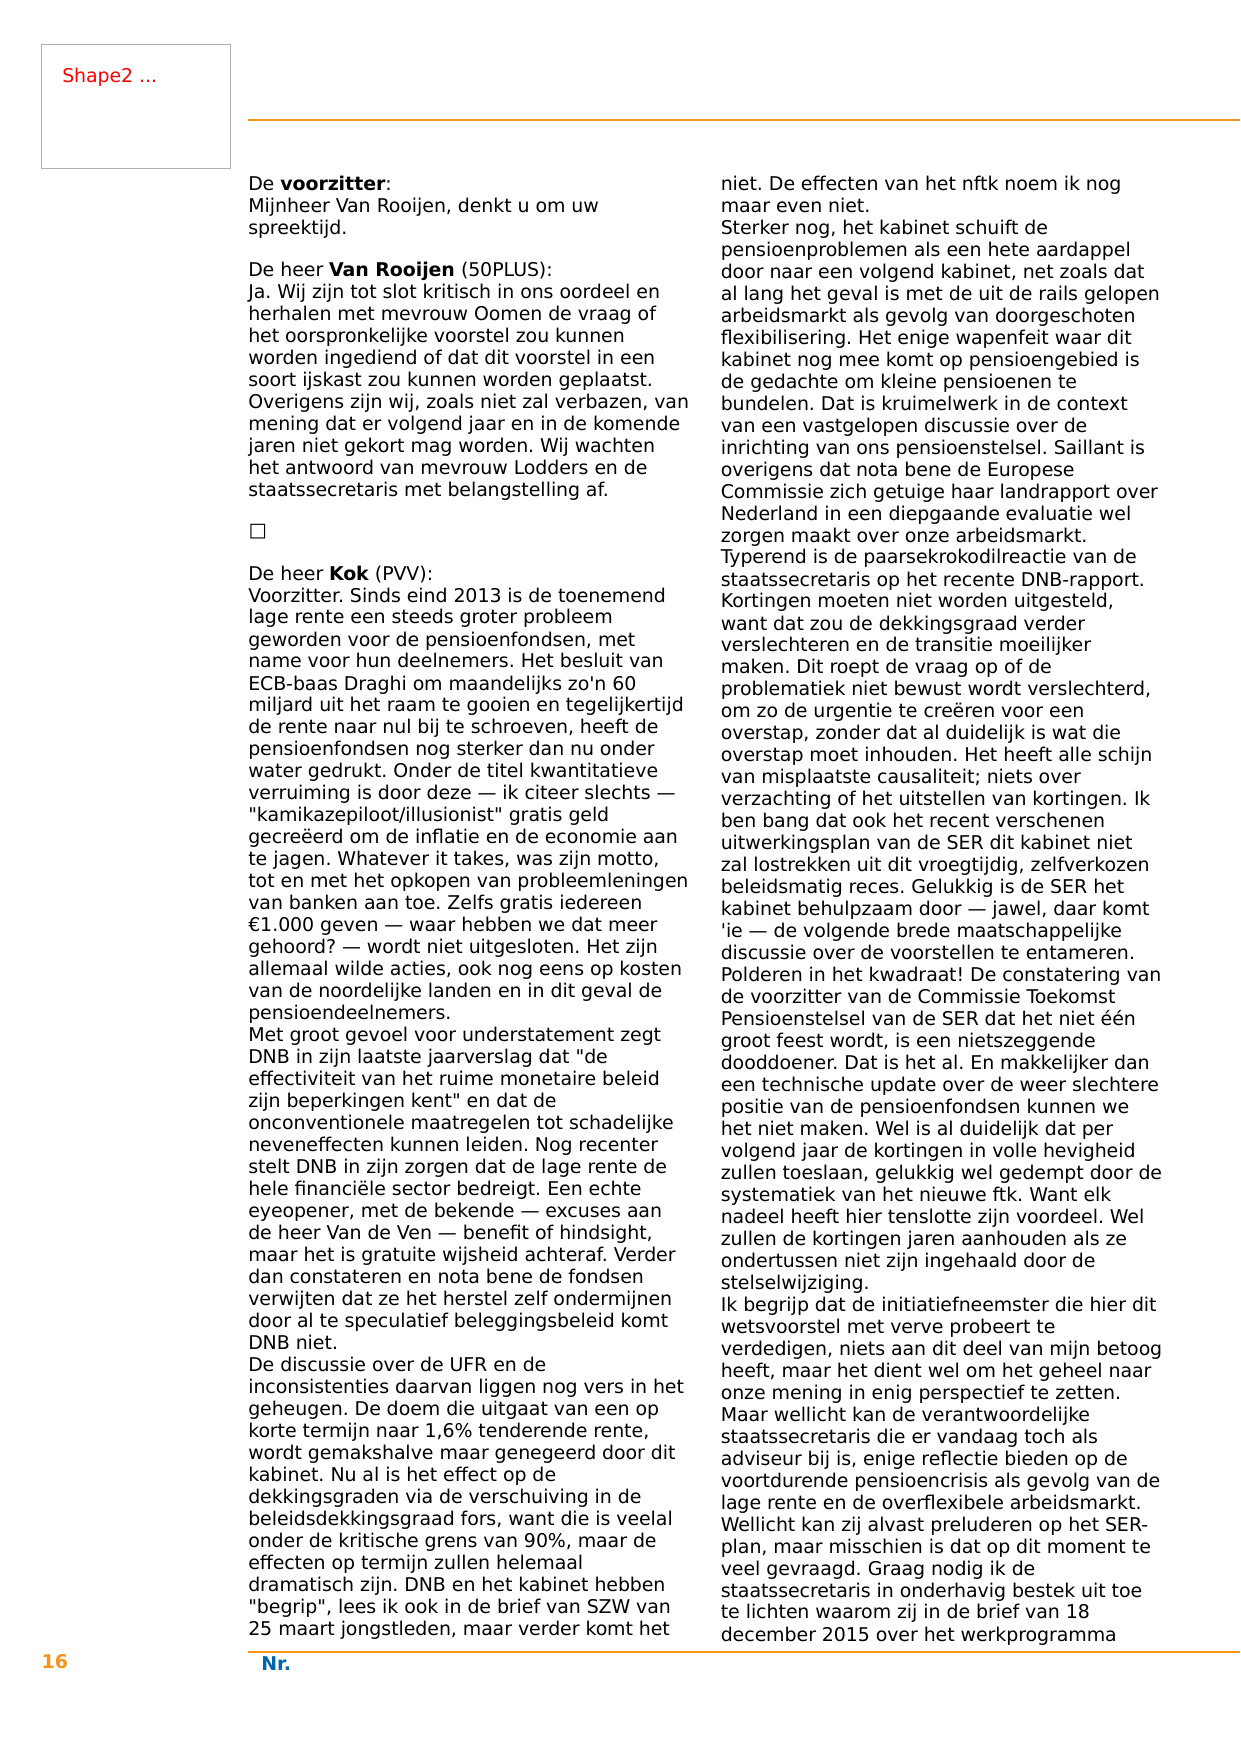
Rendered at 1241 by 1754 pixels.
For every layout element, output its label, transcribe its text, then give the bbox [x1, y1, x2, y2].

text De discussie over de UFR en de inconsistenties daarvan liggen nog vers in het geheugen. De doem die uitgaat van een op korte termijn naar 1,6% tenderende rente, wordt gemakshalve maar genegeerd door dit kabinet. Nu al is het effect op de dekkingsgraden via de verschuiving in de beleidsdekkingsgraad fors, want die is veelal onder de kritische grens van 90%, maar de effecten op termijn zullen helemaal dramatisch zijn. DNB en het kabinet hebben "begrip", lees ik ook in de brief van SZW van 25 maart jongstleden, maar verder komt het [248, 1354, 691, 1639]
text De heer Van Rooijen (50PLUS): [248, 259, 691, 281]
text Ik begrijp dat de initiatiefneemster die hier dit wetsvoorstel met verve probeert te verdedigen, niets aan dit deel van mijn betoog heeft, maar het dient wel om het geheel naar onze mening in enig perspectief te zetten. Maar wellicht kan de verantwoordelijke staatssecretaris die er vandaag toch als adviseur bij is, enige reflectie bieden op de voortdurende pensioencrisis als gevolg van de lage rente en de overflexibele arbeidsmarkt. Wellicht kan zij alvast preluderen op het SER-plan, maar misschien is dat op dit moment te veel gevraagd. Graag nodig ik de staatssecretaris in onderhavig bestek uit toe te lichten waarom zij in de brief van 18 december 2015 over het werkprogramma [721, 1294, 1163, 1645]
text Typerend is de paarsekrokodilreactie van de staatssecretaris op het recente DNB-rapport. Kortingen moeten niet worden uitgesteld, want dat zou de dekkingsgraad verder verslechteren en de transitie moeilijker maken. Dit roept de vraag op of de problematiek niet bewust wordt verslechterd, om zo de urgentie te creëren voor een overstap, zonder dat al duidelijk is wat die overstap moet inhouden. Het heeft alle schijn van misplaatste causaliteit; niets over verzachting of het uitstellen van kortingen. Ik ben bang dat ook het recent verschenen uitwerkingsplan van de SER dit kabinet niet zal lostrekken uit dit vroegtijdig, zelfverkozen beleidsmatig reces. Gelukkig is de SER het kabinet behulpzaam door — jawel, daar komt 'ie — de volgende brede maatschappelijke discussie over de voorstellen te entameren. Polderen in het kwadraat! De constatering van de voorzitter van de Commissie Toekomst Pensioenstelsel van de SER dat het niet één groot feest wordt, is een nietszeggende dooddoener. Dat is het al. En makkelijker dan een technische update over de weer slechtere positie van de pensioenfondsen kunnen we het niet maken. Wel is al duidelijk dat per volgend jaar de kortingen in volle hevigheid zullen toeslaan, gelukkig wel gedempt door de systematiek van het nieuwe ftk. Want elk nadeel heeft hier tenslotte zijn voordeel. Wel zullen de kortingen jaren aanhouden als ze ondertussen niet zijn ingehaald door de stelselwijziging. [721, 546, 1163, 1294]
text De heer Kok (PVV): [248, 562, 691, 584]
text niet. De effecten van het nftk noem ik nog maar even niet. [721, 173, 1163, 217]
text De voorzitter: [248, 173, 691, 195]
text Sterker nog, het kabinet schuift de pensioenproblemen als een hete aardappel door naar een volgend kabinet, net zoals dat al lang het geval is met de uit de rails gelopen arbeidsmarkt als gevolg van doorgeschoten flexibilisering. Het enige wapenfeit waar dit kabinet nog mee komt op pensioengebied is de gedachte om kleine pensioenen te bundelen. Dat is kruimelwerk in de context van een vastgelopen discussie over de inrichting van ons pensioenstelsel. Saillant is overigens dat nota bene de Europese Commissie zich getuige haar landrapport over Nederland in een diepgaande evaluatie wel zorgen maakt over onze arbeidsmarkt. [721, 217, 1163, 546]
text Ja. Wij zijn tot slot kritisch in ons oordeel en herhalen met mevrouw Oomen de vraag of het oorspronkelijke voorstel zou kunnen worden ingediend of dat dit voorstel in een soort ijskast zou kunnen worden geplaatst. Overigens zijn wij, zoals niet zal verbazen, van mening dat er volgend jaar en in de komende jaren niet gekort mag worden. Wij wachten het antwoord van mevrouw Lodders en de staatssecretaris met belangstelling af. [248, 281, 691, 501]
text Met groot gevoel voor understatement zegt DNB in zijn laatste jaarverslag dat "de effectiviteit van het ruime monetaire beleid zijn beperkingen kent" en dat de onconventionele maatregelen tot schadelijke neveneffecten kunnen leiden. Nog recenter stelt DNB in zijn zorgen dat de lage rente de hele financiële sector bedreigt. Een echte eyeopener, met de bekende — excuses aan de heer Van de Ven — benefit of hindsight, maar het is gratuite wijsheid achteraf. Verder dan constateren en nota bene de fondsen verwijten dat ze het herstel zelf ondermijnen door al te speculatief beleggingsbeleid komt DNB niet. [248, 1024, 691, 1354]
text Mijnheer Van Rooijen, denkt u om uw spreektijd. [248, 195, 691, 239]
text Voorzitter. Sinds eind 2013 is de toenemend lage rente een steeds groter probleem geworden voor de pensioenfondsen, met name voor hun deelnemers. Het besluit van ECB-baas Draghi om maandelijks zo'n 60 miljard uit het raam te gooien en tegelijkertijd de rente naar nul bij te schroeven, heeft de pensioenfondsen nog sterker dan nu onder water gedrukt. Onder de titel kwantitatieve verruiming is door deze — ik citeer slechts — "kamikazepiloot/illusionist" gratis geld gecreëerd om de inflatie en de economie aan te jagen. Whatever it takes, was zijn motto, tot en met het opkopen van probleemleningen van banken aan toe. Zelfs gratis iedereen €1.000 geven — waar hebben we dat meer gehoord? — wordt niet uitgesloten. Het zijn allemaal wilde acties, ook nog eens op kosten van de noordelijke landen en in dit geval de pensioendeelnemers. [248, 584, 691, 1024]
text ⬜ [248, 521, 691, 542]
